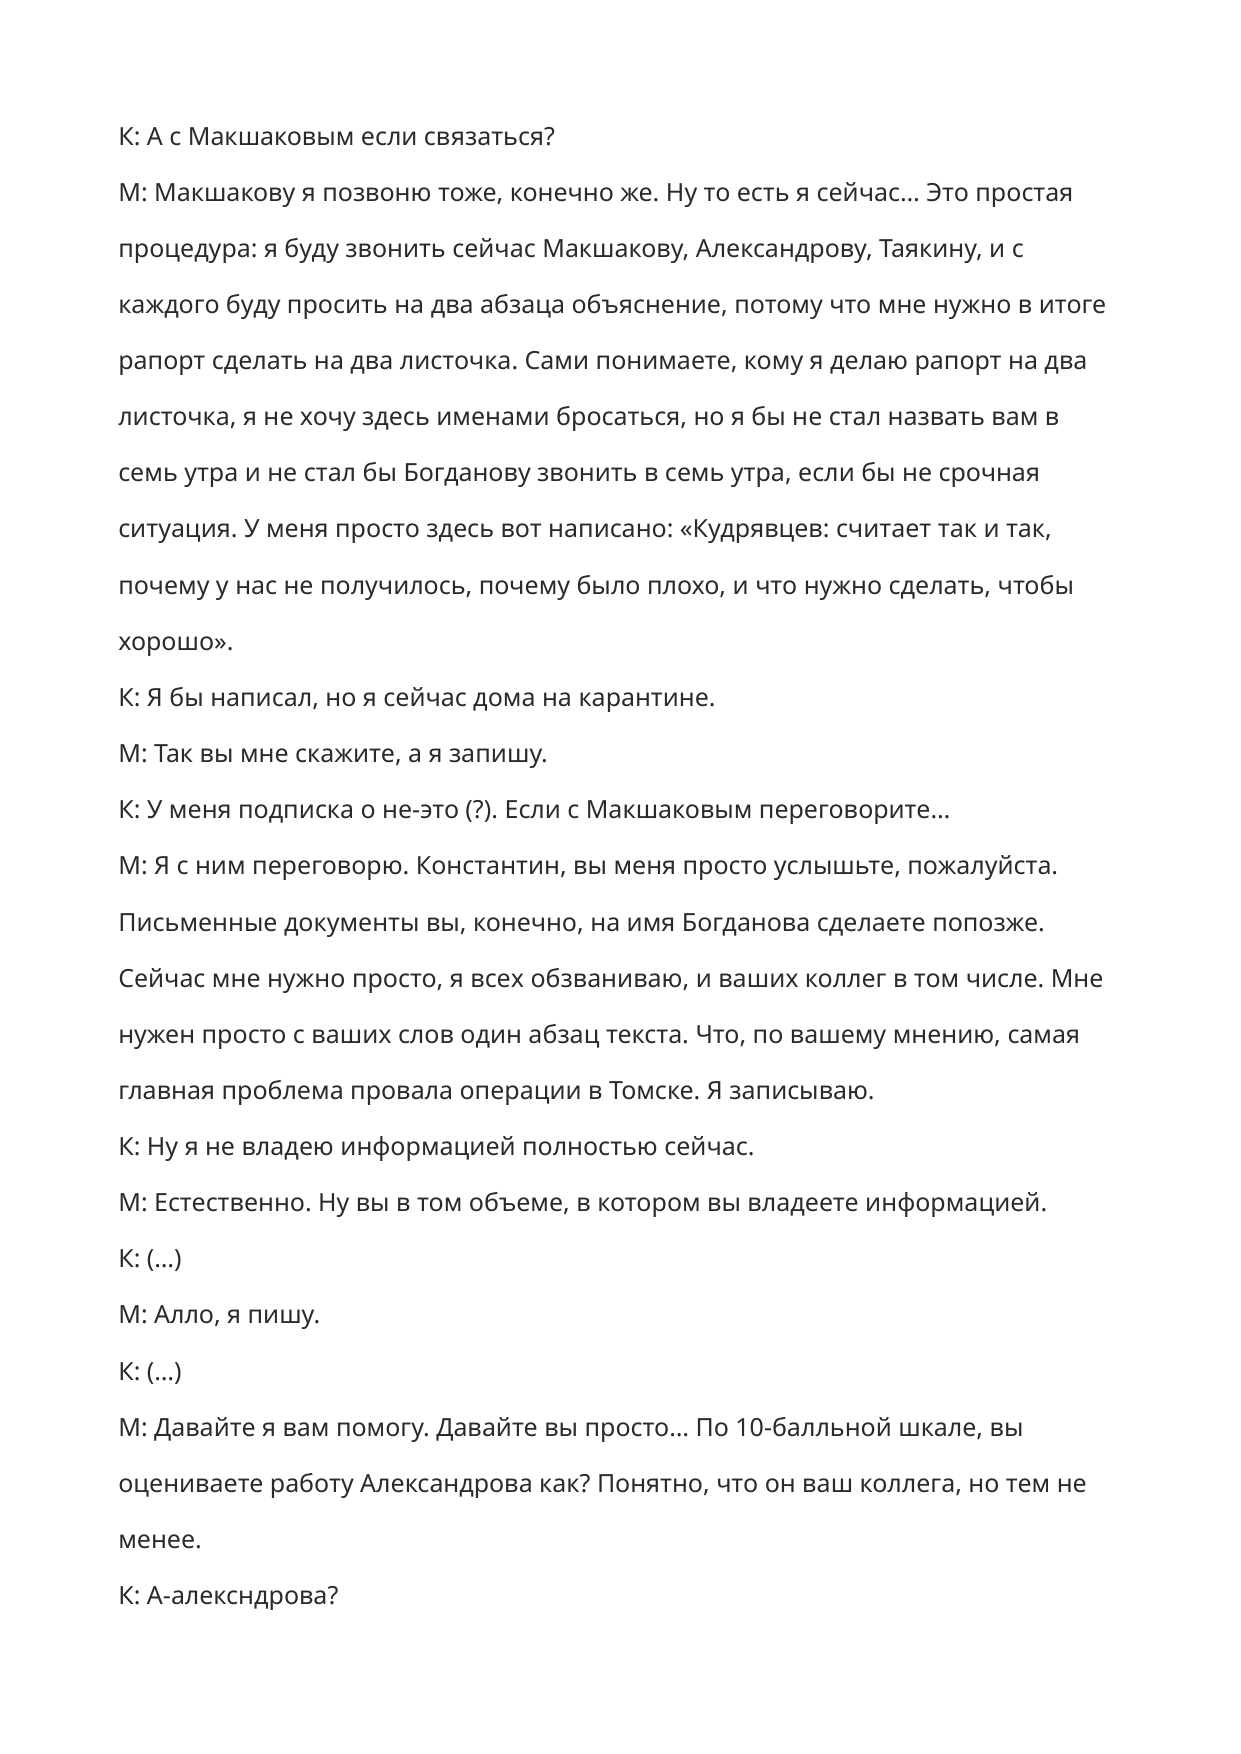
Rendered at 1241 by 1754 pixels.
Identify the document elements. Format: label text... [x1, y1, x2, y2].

text К: А с Макшаковым если связаться? М: Макшакову я позвоню тоже, конечно же. Ну то есть я сейчас… Это простая процедура: я буду звонить сейчас Макшакову, Александрову, Таякину, и с каждого буду просить на два абзаца объяснение, потому что мне нужно в итоге рапорт сделать на два листочка. Сами понимаете, кому я делаю рапорт на два листочка, я не хочу здесь именами бросаться, но я бы не стал назвать вам в семь утра и не стал бы Богданову звонить в семь утра, если бы не срочная ситуация. У меня просто здесь вот написано: «Кудрявцев: считает так и так, почему у нас не получилось, почему было плохо, и что нужно сделать, чтобы хорошо». К: Я бы написал, но я сейчас дома на карантине. М: Так вы мне скажите, а я запишу. К: У меня подписка о не-это (?). Если с Макшаковым переговорите… М: Я с ним переговорю. Константин, вы меня просто услышьте, пожалуйста. Письменные документы вы, конечно, на имя Богданова сделаете попозже. Сейчас мне нужно просто, я всех обзваниваю, и ваших коллег в том числе. Мне нужен просто с ваших слов один абзац текста. Что, по вашему мнению, самая главная проблема провала операции в Томске. Я записываю. К: Ну я не владею информацией полностью сейчас. М: Естественно. Ну вы в том объеме, в котором вы владеете информацией. К: (…) М: Алло, я пишу. К: (…) М: Давайте я вам помогу. Давайте вы просто… По 10-балльной шкале, вы оцениваете работу Александрова как? Понятно, что он ваш коллега, но тем не менее. К: А-алексндрова? [118, 118, 1122, 1612]
